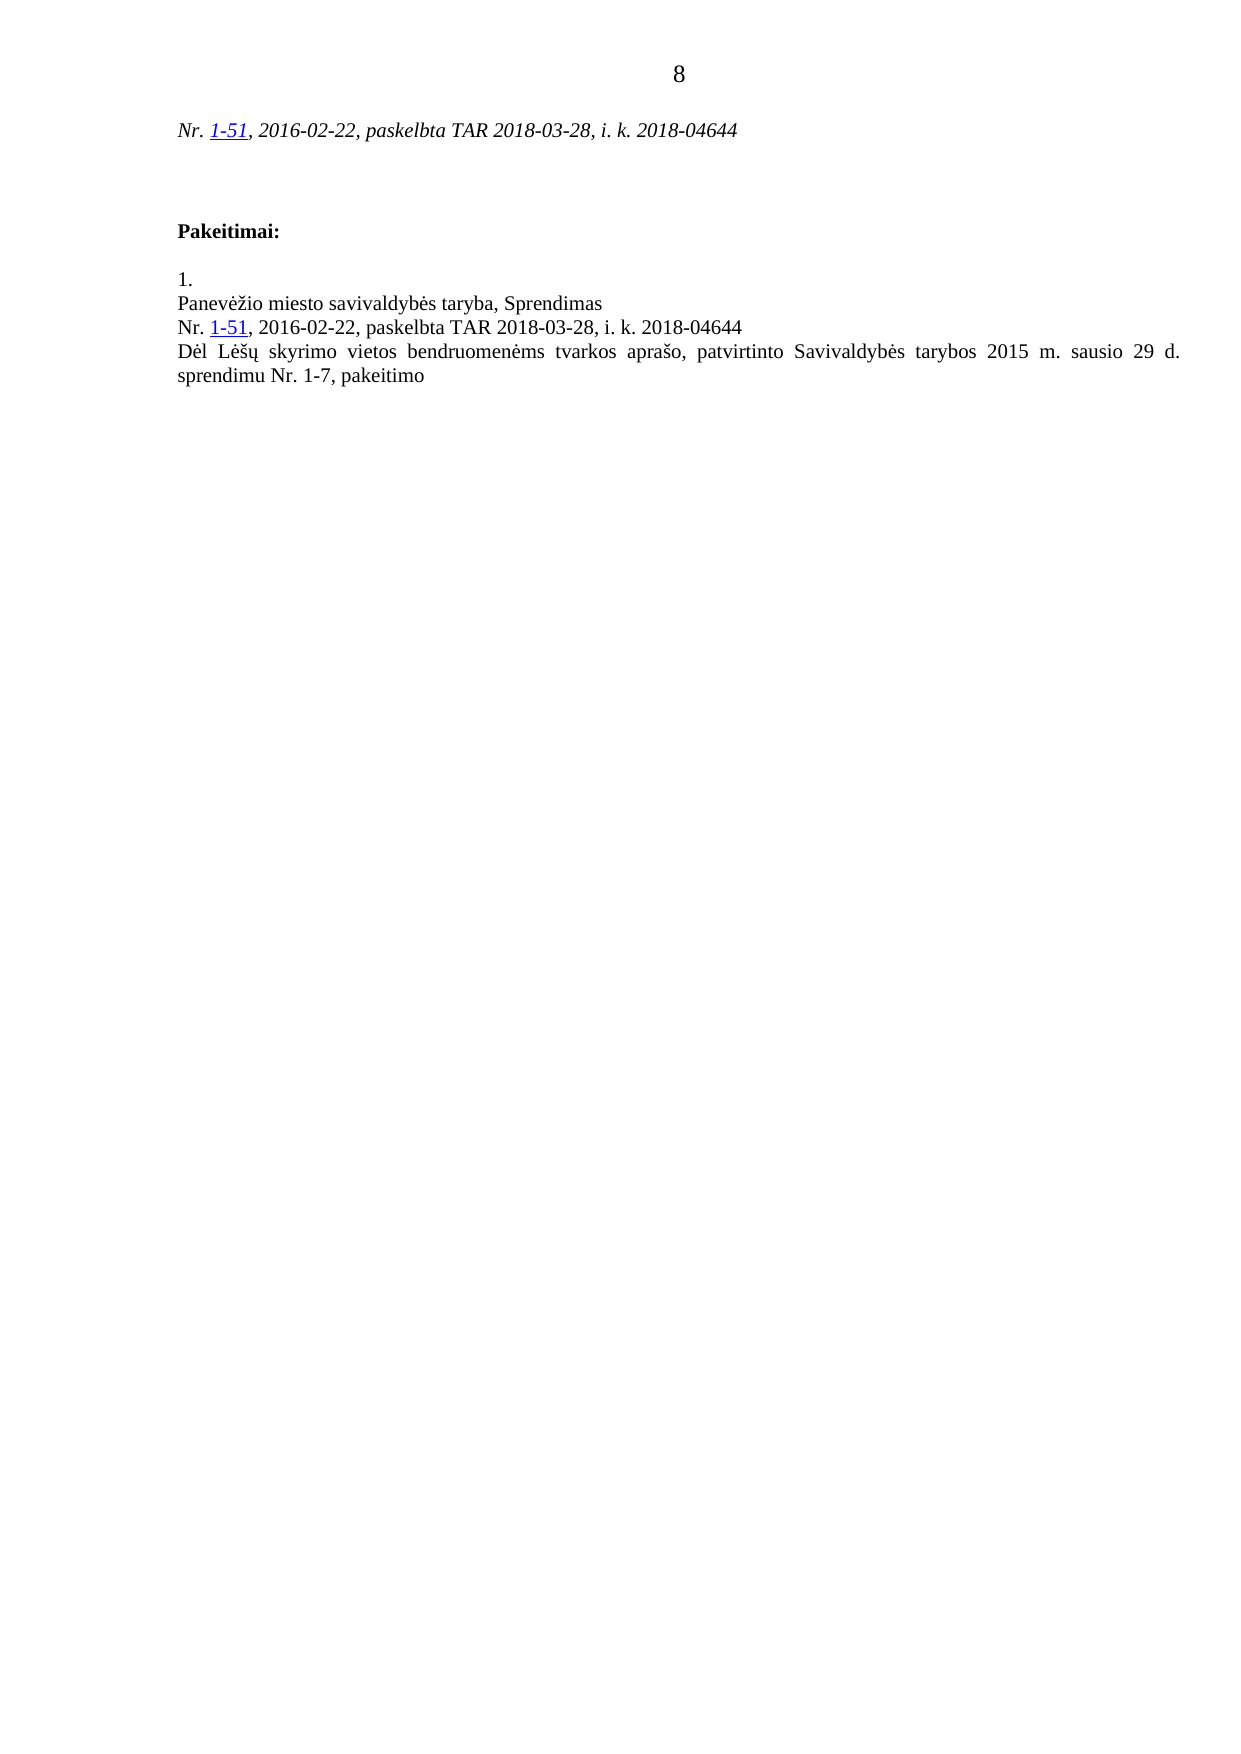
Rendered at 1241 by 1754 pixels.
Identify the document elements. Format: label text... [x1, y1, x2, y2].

text Pakeitimai: [177, 219, 1181, 243]
text Panevėžio miesto savivaldybės taryba, Sprendimas [177, 291, 1181, 315]
text Dėl Lėšų skyrimo vietos bendruomenėms tvarkos aprašo, patvirtinto Savivaldybės tarybos 2015 m. sausio 29 d. sprendimu Nr. 1-7, pakeitimo [177, 339, 1181, 387]
text Nr. 1-51, 2016-02-22, paskelbta TAR 2018-03-28, i. k. 2018-04644 [177, 315, 1181, 339]
text 1. [177, 267, 1181, 291]
text Nr. 1-51, 2016-02-22, paskelbta TAR 2018-03-28, i. k. 2018-04644 [177, 118, 1181, 142]
